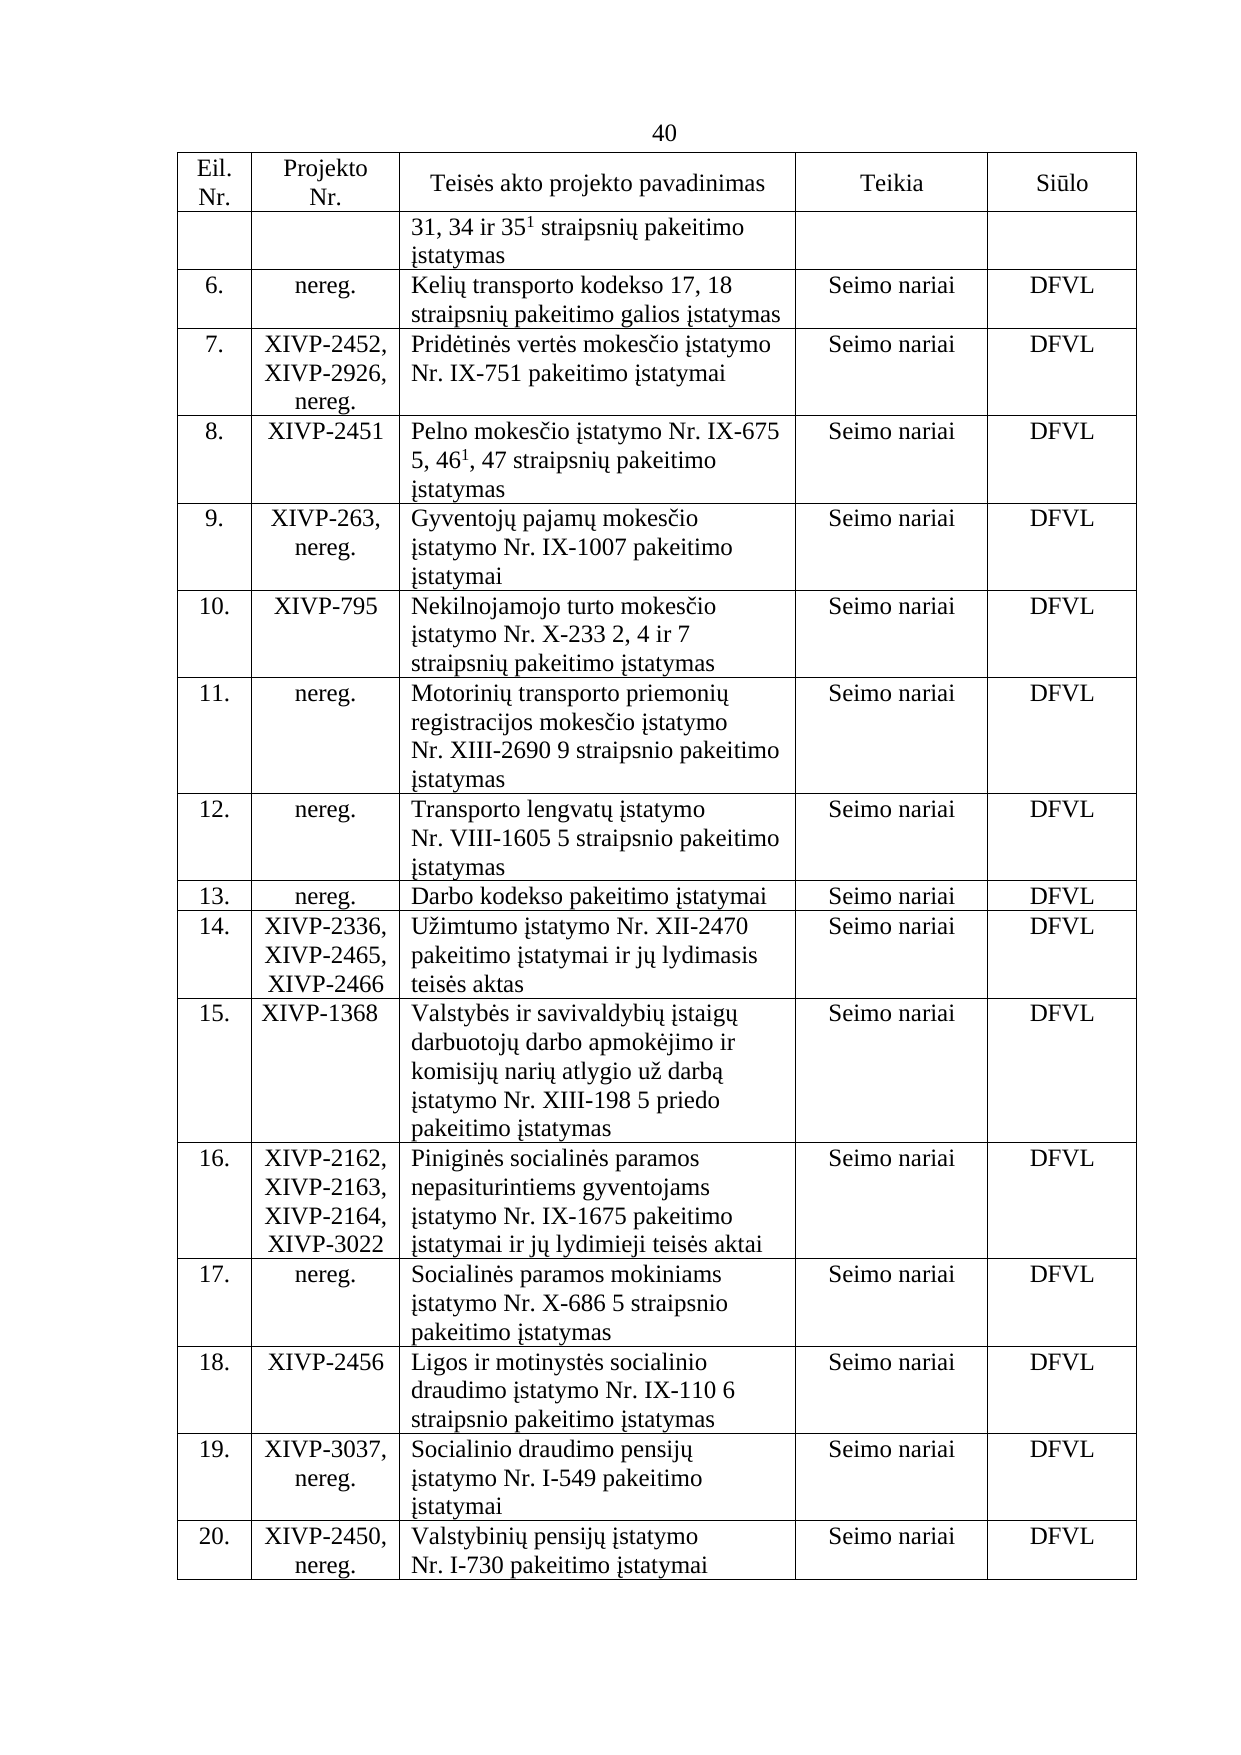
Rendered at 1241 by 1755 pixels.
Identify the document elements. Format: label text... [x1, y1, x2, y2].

table_cell DFVL [988, 1434, 1136, 1520]
table_cell nereg. [252, 678, 399, 793]
table_cell XIVP-1368 [252, 999, 399, 1142]
table_cell Seimo nariai [796, 999, 987, 1142]
table_cell Socialinės paramos mokiniams įstatymo Nr. X-686 5 straipsnio pakeitimo įstatymas [400, 1259, 795, 1346]
table_cell Seimo nariai [796, 1259, 987, 1346]
table_cell DFVL [988, 270, 1136, 328]
table_cell Transporto lengvatų įstatymo Nr. VIII-1605 5 straipsnio pakeitimo įstatymas [400, 794, 795, 880]
table_cell Seimo nariai [796, 504, 987, 590]
table_cell Valstybės ir savivaldybių įstaigų darbuotojų darbo apmokėjimo ir komisijų narių atlygio už darbą įstatymo Nr. XIII-198 5 priedo pakeitimo įstatymas [400, 999, 795, 1142]
table_cell Seimo nariai [796, 591, 987, 677]
table_cell XIVP-2162, XIVP-2163, XIVP-2164, XIVP-3022 [252, 1143, 399, 1258]
table_cell 17. [178, 1259, 251, 1346]
table_cell Motorinių transporto priemonių registracijos mokesčio įstatymo Nr. XIII-2690 9 straipsnio pakeitimo įstatymas [400, 678, 795, 793]
table_cell 11. [178, 678, 251, 793]
table_cell Seimo nariai [796, 1347, 987, 1433]
table_header Siūlo [988, 153, 1136, 211]
table_cell 13. [178, 881, 251, 910]
table_cell Seimo nariai [796, 678, 987, 793]
table_cell XIVP-2450, nereg. [252, 1521, 399, 1579]
table_cell Pridėtinės vertės mokesčio įstatymo Nr. IX-751 pakeitimo įstatymai [400, 329, 795, 415]
table_cell 18. [178, 1347, 251, 1433]
table_cell Seimo nariai [796, 881, 987, 910]
table_cell DFVL [988, 329, 1136, 415]
table_cell DFVL [988, 1143, 1136, 1258]
table_cell nereg. [252, 881, 399, 910]
table_cell Seimo nariai [796, 911, 987, 997]
table_cell DFVL [988, 911, 1136, 997]
table_cell Pelno mokesčio įstatymo Nr. IX-675 5, 461, 47 straipsnių pakeitimo įstatymas [400, 416, 795, 502]
table_cell 31, 34 ir 351 straipsnių pakeitimo įstatymas [400, 212, 795, 269]
table_cell Socialinio draudimo pensijų įstatymo Nr. I-549 pakeitimo įstatymai [400, 1434, 795, 1520]
table_cell Seimo nariai [796, 794, 987, 880]
table_cell Seimo nariai [796, 416, 987, 502]
table_cell DFVL [988, 591, 1136, 677]
table_cell Nekilnojamojo turto mokesčio įstatymo Nr. X-233 2, 4 ir 7 straipsnių pakeitimo įstatymas [400, 591, 795, 677]
table_header Eil. Nr. [178, 153, 251, 211]
table_cell DFVL [988, 1347, 1136, 1433]
table_cell 15. [178, 999, 251, 1142]
table_cell [252, 212, 399, 269]
table_cell 9. [178, 504, 251, 590]
table_cell Gyventojų pajamų mokesčio įstatymo Nr. IX-1007 pakeitimo įstatymai [400, 504, 795, 590]
table_cell [988, 212, 1136, 269]
table_cell Užimtumo įstatymo Nr. XII-2470 pakeitimo įstatymai ir jų lydimasis teisės aktas [400, 911, 795, 997]
table_header Teisės akto projekto pavadinimas [400, 153, 795, 211]
table_cell 10. [178, 591, 251, 677]
table_cell Darbo kodekso pakeitimo įstatymai [400, 881, 795, 910]
table_cell DFVL [988, 881, 1136, 910]
table_cell XIVP-263, nereg. [252, 504, 399, 590]
table_cell DFVL [988, 416, 1136, 502]
table_cell XIVP-795 [252, 591, 399, 677]
table_cell Seimo nariai [796, 329, 987, 415]
table_cell Piniginės socialinės paramos nepasiturintiems gyventojams įstatymo Nr. IX-1675 pakeitimo įstatymai ir jų lydimieji teisės aktai [400, 1143, 795, 1258]
table_cell nereg. [252, 794, 399, 880]
table_cell DFVL [988, 678, 1136, 793]
table_cell Seimo nariai [796, 1143, 987, 1258]
table_cell 14. [178, 911, 251, 997]
table_cell XIVP-3037, nereg. [252, 1434, 399, 1520]
table_cell XIVP-2336, XIVP-2465, XIVP-2466 [252, 911, 399, 997]
table_cell Seimo nariai [796, 270, 987, 328]
table_cell [178, 212, 251, 269]
table_cell 8. [178, 416, 251, 502]
table_cell XIVP-2452, XIVP-2926, nereg. [252, 329, 399, 415]
table_cell [796, 212, 987, 269]
table_cell DFVL [988, 999, 1136, 1142]
table_cell 12. [178, 794, 251, 880]
table_cell 6. [178, 270, 251, 328]
table_cell nereg. [252, 270, 399, 328]
table_cell DFVL [988, 1259, 1136, 1346]
table_cell 19. [178, 1434, 251, 1520]
table_cell DFVL [988, 794, 1136, 880]
table_header Teikia [796, 153, 987, 211]
table_cell XIVP-2456 [252, 1347, 399, 1433]
table_cell XIVP-2451 [252, 416, 399, 502]
table_cell 7. [178, 329, 251, 415]
table_cell 20. [178, 1521, 251, 1579]
table_cell DFVL [988, 504, 1136, 590]
table_cell Seimo nariai [796, 1521, 987, 1579]
table_cell Ligos ir motinystės socialinio draudimo įstatymo Nr. IX-110 6 straipsnio pakeitimo įstatymas [400, 1347, 795, 1433]
table_cell nereg. [252, 1259, 399, 1346]
table_cell Kelių transporto kodekso 17, 18 straipsnių pakeitimo galios įstatymas [400, 270, 795, 328]
table_cell Seimo nariai [796, 1434, 987, 1520]
table_cell Valstybinių pensijų įstatymo Nr. I-730 pakeitimo įstatymai [400, 1521, 795, 1579]
table_cell 16. [178, 1143, 251, 1258]
table_header Projekto Nr. [252, 153, 399, 211]
table_cell DFVL [988, 1521, 1136, 1579]
